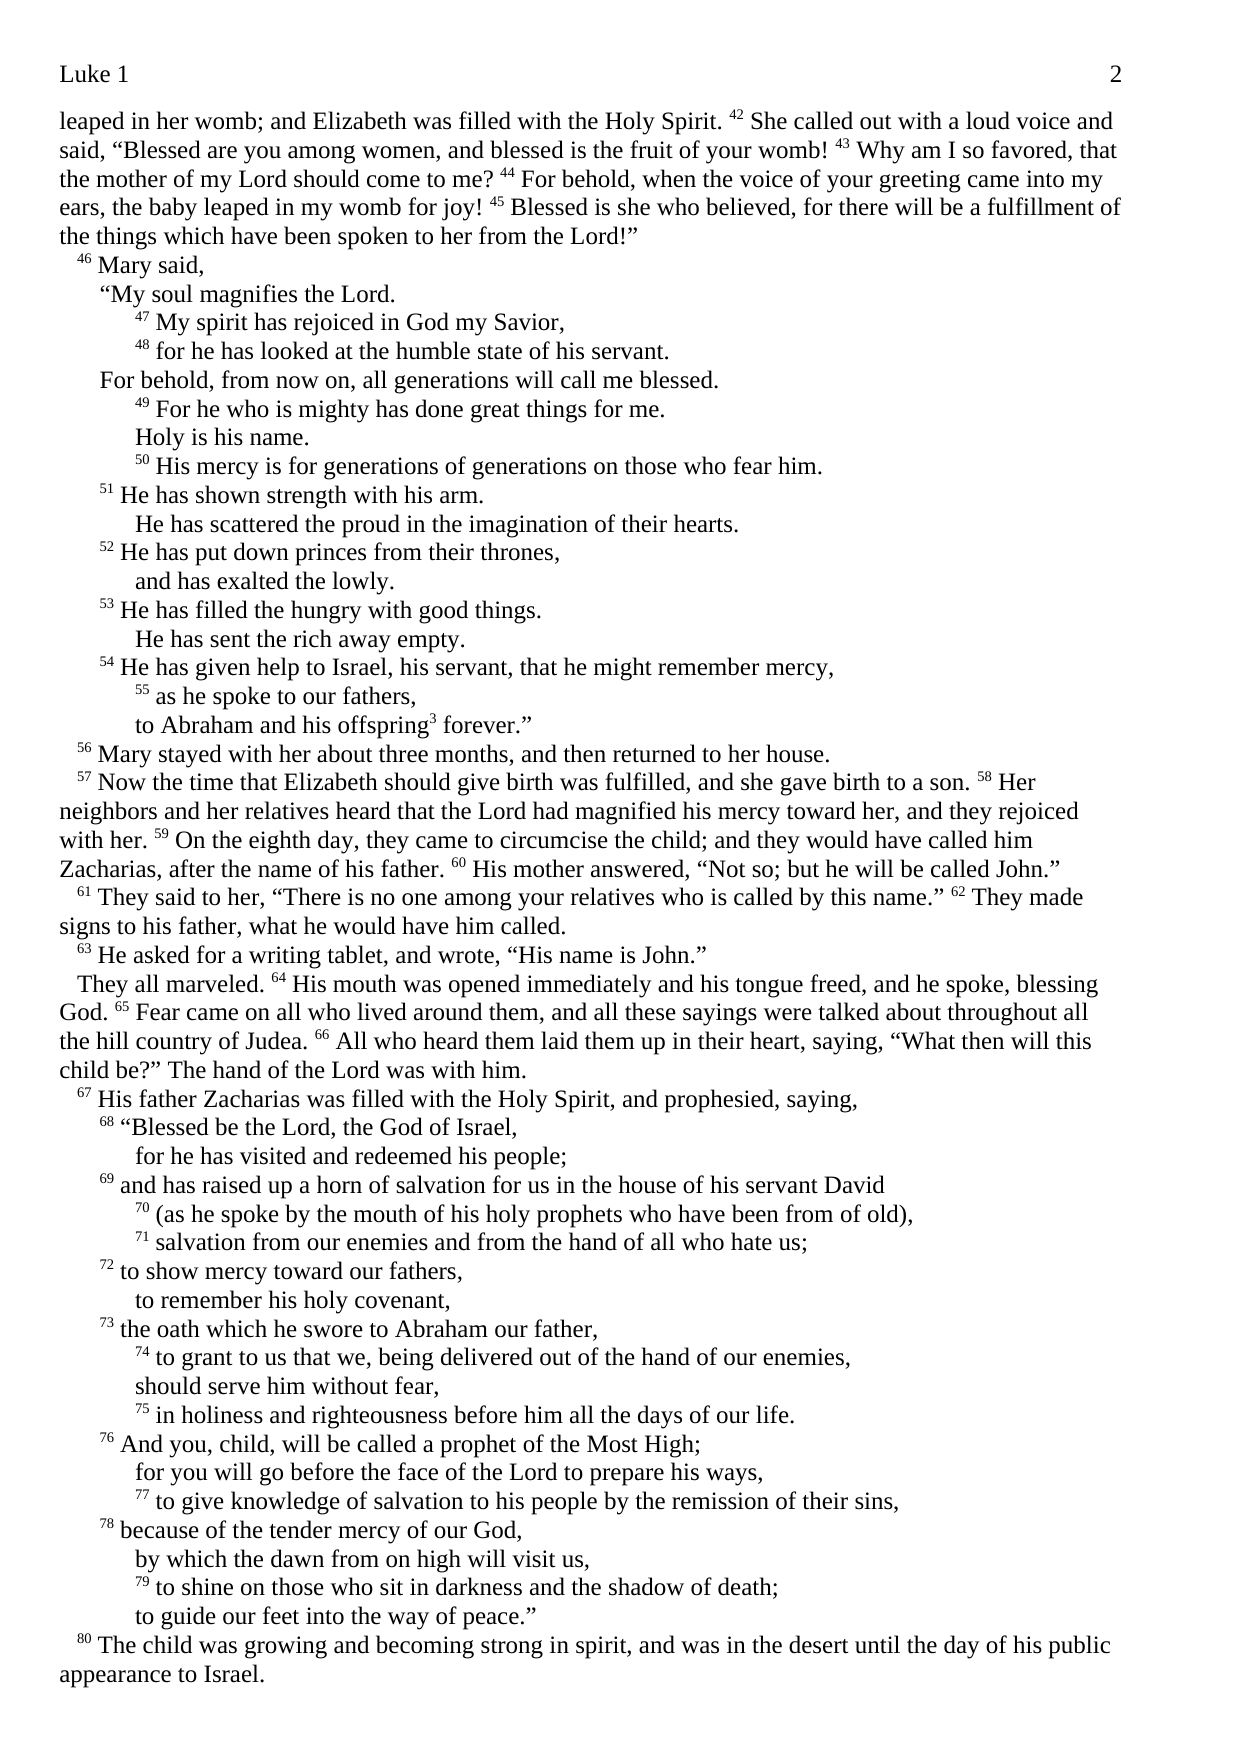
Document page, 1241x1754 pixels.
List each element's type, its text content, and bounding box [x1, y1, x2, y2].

text 61 They said to her, “There is no one among your relatives who is called by this name.” 62 They made signs to his father, what he would have him called. [59, 882, 1122, 940]
text 46 Mary said, [59, 250, 1122, 279]
text 77 to give knowledge of salvation to his people by the remission of their sins, [135, 1486, 1122, 1515]
text 51 He has shown strength with his arm. [99, 480, 1122, 509]
text 71 salvation from our enemies and from the hand of all who hate us; [135, 1227, 1122, 1256]
text 80 The child was growing and becoming strong in spirit, and was in the desert until the day of his public appearance to Israel. [59, 1630, 1122, 1687]
text to Abraham and his offspring3 forever.” [135, 710, 1122, 739]
text 79 to shine on those who sit in darkness and the shadow of death; [135, 1572, 1122, 1601]
text 57 Now the time that Elizabeth should give birth was fulfilled, and she gave birth to a son. 58 Her neighbors and her relatives heard that the Lord had magnified his mercy toward her, and they rejoiced with her. 59 On the eighth day, they came to circumcise the child; and they would have called him Zacharias, after the name of his father. 60 His mother answered, “Not so; but he will be called John.” [59, 767, 1122, 882]
text 76 And you, child, will be called a prophet of the Most High; [99, 1429, 1122, 1457]
text 69 and has raised up a horn of salvation for us in the house of his servant David [99, 1170, 1122, 1199]
text 52 He has put down princes from their thrones, [99, 537, 1122, 566]
text to remember his holy covenant, [135, 1285, 1122, 1314]
text “My soul magnifies the Lord. [99, 279, 1122, 307]
text 50 His mercy is for generations of generations on those who fear him. [135, 451, 1122, 480]
text They all marveled. 64 His mouth was opened immediately and his tongue freed, and he spoke, blessing God. 65 Fear came on all who lived around them, and all these sayings were talked about throughout all the hill country of Judea. 66 All who heard them laid them up in their heart, saying, “What then will this child be?” The hand of the Lord was with him. [59, 969, 1122, 1084]
text for you will go before the face of the Lord to prepare his ways, [135, 1457, 1122, 1486]
text 49 For he who is mighty has done great things for me. [135, 394, 1122, 422]
text leaped in her womb; and Elizabeth was filled with the Holy Spirit. 42 She called out with a loud voice and said, “Blessed are you among women, and blessed is the fruit of your womb! 43 Why am I so favored, that the mother of my Lord should come to me? 44 For behold, when the voice of your greeting came into my ears, the baby leaped in my womb for joy! 45 Blessed is she who believed, for there will be a fulfillment of the things which have been spoken to her from the Lord!” [59, 106, 1122, 250]
text 55 as he spoke to our fathers, [135, 681, 1122, 710]
text should serve him without fear, [135, 1371, 1122, 1400]
text 53 He has filled the hungry with good things. [99, 595, 1122, 624]
text Holy is his name. [135, 422, 1122, 451]
text and has exalted the lowly. [135, 566, 1122, 595]
text 73 the oath which he swore to Abraham our father, [99, 1314, 1122, 1342]
text He has scattered the proud in the imagination of their hearts. [135, 509, 1122, 537]
text 74 to grant to us that we, being delivered out of the hand of our enemies, [135, 1342, 1122, 1371]
text 70 (as he spoke by the mouth of his holy prophets who have been from of old), [135, 1199, 1122, 1227]
text He has sent the rich away empty. [135, 624, 1122, 652]
text 47 My spirit has rejoiced in God my Savior, [135, 307, 1122, 336]
text by which the dawn from on high will visit us, [135, 1544, 1122, 1572]
text 56 Mary stayed with her about three months, and then returned to her house. [59, 739, 1122, 767]
text 48 for he has looked at the humble state of his servant. [135, 336, 1122, 365]
text to guide our feet into the way of peace.” [135, 1601, 1122, 1630]
text 67 His father Zacharias was filled with the Holy Spirit, and prophesied, saying, [59, 1084, 1122, 1112]
text 78 because of the tender mercy of our God, [99, 1515, 1122, 1544]
text 72 to show mercy toward our fathers, [99, 1256, 1122, 1285]
text for he has visited and redeemed his people; [135, 1141, 1122, 1170]
text 54 He has given help to Israel, his servant, that he might remember mercy, [99, 652, 1122, 681]
text 68 “Blessed be the Lord, the God of Israel, [99, 1112, 1122, 1141]
text 75 in holiness and righteousness before him all the days of our life. [135, 1400, 1122, 1429]
text 63 He asked for a writing tablet, and wrote, “His name is John.” [59, 940, 1122, 969]
text For behold, from now on, all generations will call me blessed. [99, 365, 1122, 394]
